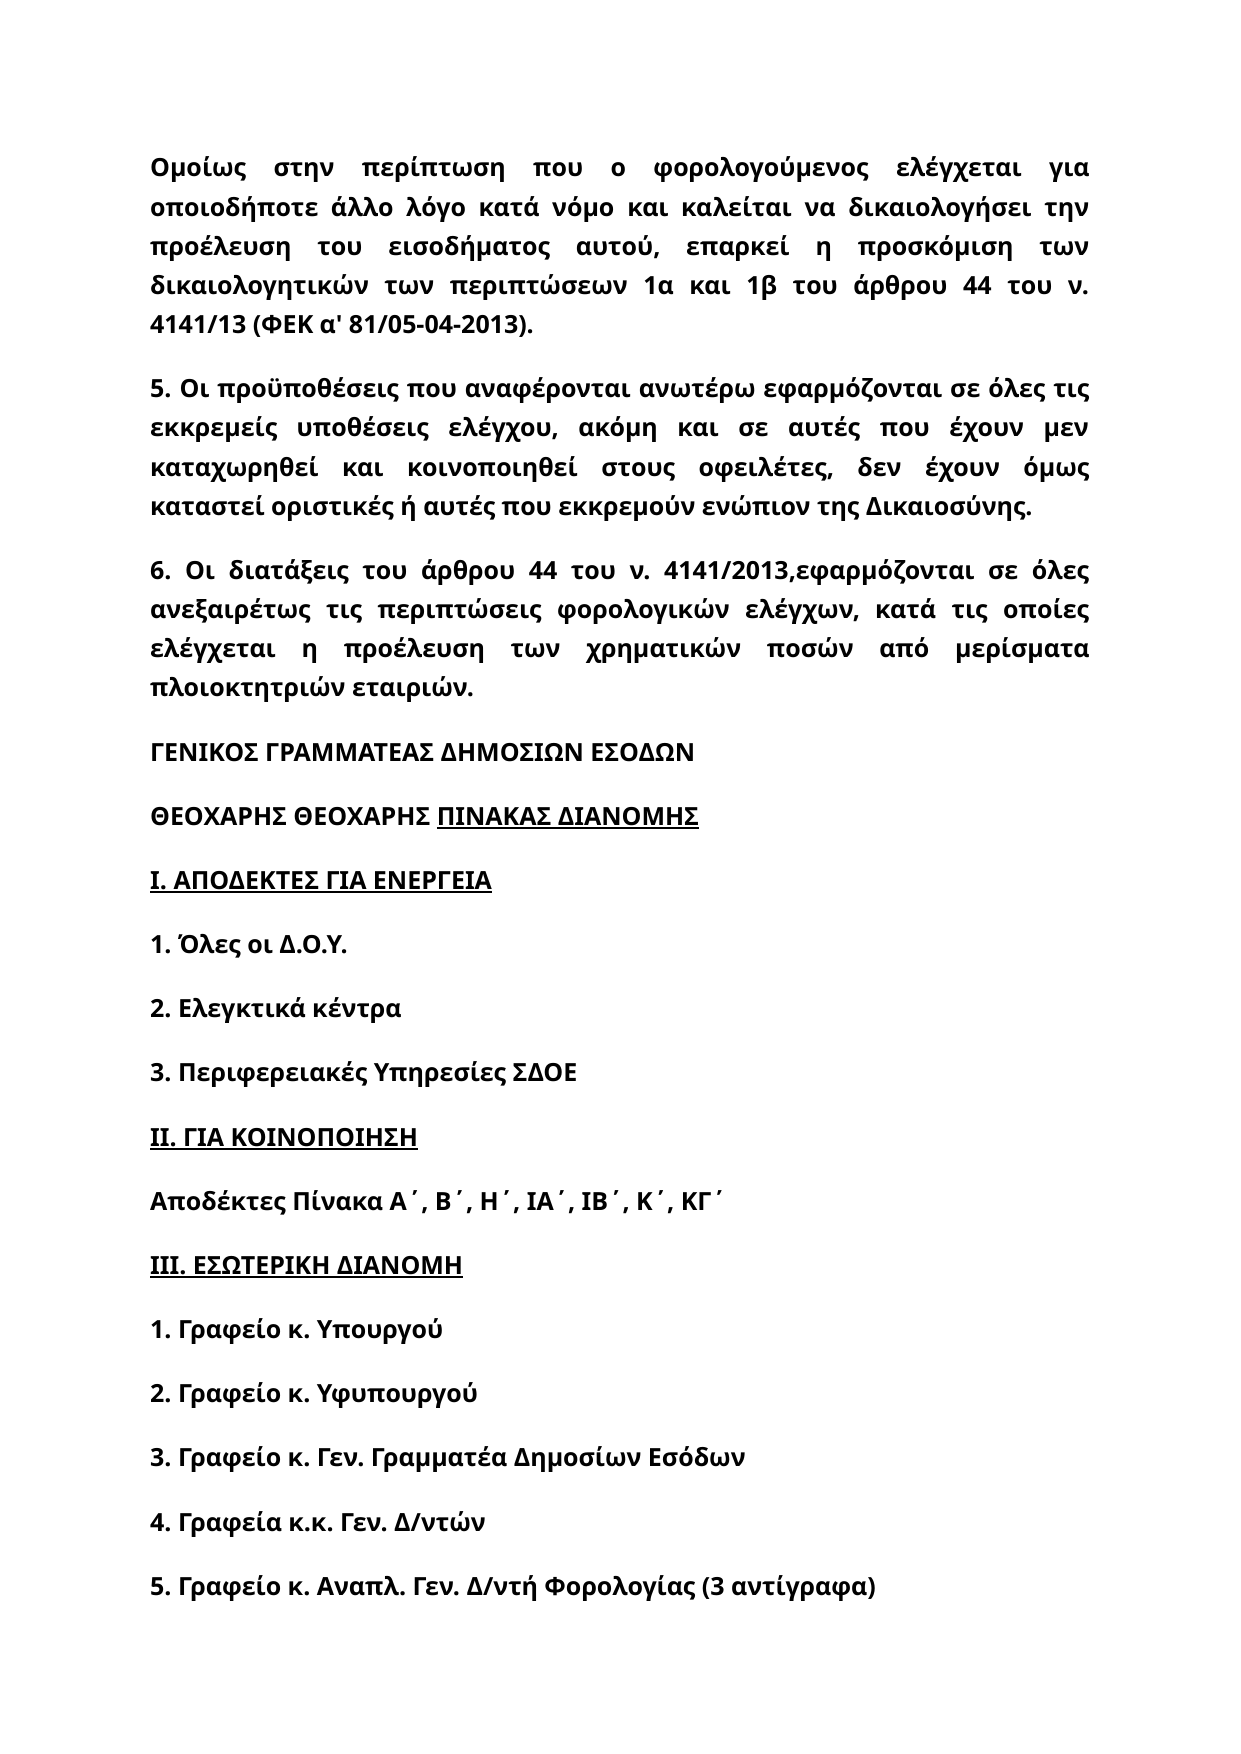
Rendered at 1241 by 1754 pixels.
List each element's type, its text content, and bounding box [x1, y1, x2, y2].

text ΙΙΙ. ΕΣΩΤΕΡΙΚΗ ΔΙΑΝΟΜΗ [150, 1247, 1090, 1282]
text 5. Οι προϋποθέσεις που αναφέρονται ανωτέρω εφαρμόζονται σε όλες τις εκκρεμείς υποθέσεις ελέγχου, ακόμη και σε αυτές που έχουν μεν καταχωρηθεί και κοινοποιηθεί στους οφειλέτες, δεν έχουν όμως καταστεί οριστικές ή αυτές που εκκρεμούν ενώπιον της Δικαιοσύνης. [150, 371, 1090, 522]
text 3. Γραφείο κ. Γεν. Γραμματέα Δημοσίων Εσόδων [150, 1440, 1090, 1474]
text 2. Ελεγκτικά κέντρα [150, 991, 1090, 1025]
text 1. Γραφείο κ. Υπουργού [150, 1312, 1090, 1346]
text ΓΕΝΙΚΟΣ ΓΡΑΜΜΑΤΕΑΣ ΔΗΜΟΣΙΩΝ ΕΣΟΔΩΝ [150, 734, 1090, 768]
text 1. Όλες οι Δ.Ο.Υ. [150, 927, 1090, 961]
text ΘΕΟΧΑΡΗΣ ΘΕΟΧΑΡΗΣ ΠΙΝΑΚΑΣ ΔΙΑΝΟΜΗΣ [150, 798, 1090, 832]
text 5. Γραφείο κ. Αναπλ. Γεν. Δ/ντή Φορολογίας (3 αντίγραφα) [150, 1568, 1090, 1602]
text ΙΙ. ΓΙΑ ΚΟΙΝΟΠΟΙΗΣΗ [150, 1119, 1090, 1153]
text 4. Γραφεία κ.κ. Γεν. Δ/ντών [150, 1504, 1090, 1538]
text 3. Περιφερειακές Υπηρεσίες ΣΔΟΕ [150, 1055, 1090, 1089]
text 2. Γραφείο κ. Υφυπουργού [150, 1376, 1090, 1410]
text Ομοίως στην περίπτωση που ο φορολογούμενος ελέγχεται για οποιοδήποτε άλλο λόγο κατά νόμο και καλείται να δικαιολογήσει την προέλευση του εισοδήματος αυτού, επαρκεί η προσκόμιση των δικαιολογητικών των περιπτώσεων 1α και 1β του άρθρου 44 του ν. 4141/13 (ΦΕΚ α' 81/05-04-2013). [150, 150, 1090, 341]
text Αποδέκτες Πίνακα Α΄, Β΄, Η΄, ΙΑ΄, ΙΒ΄, Κ΄, ΚΓ΄ [150, 1183, 1090, 1217]
text 6. Οι διατάξεις του άρθρου 44 του ν. 4141/2013,εφαρμόζονται σε όλες ανεξαιρέτως τις περιπτώσεις φορολογικών ελέγχων, κατά τις οποίες ελέγχεται η προέλευση των χρηματικών ποσών από μερίσματα πλοιοκτητριών εταιριών. [150, 552, 1090, 704]
text Ι. ΑΠΟΔΕΚΤΕΣ ΓΙΑ ΕΝΕΡΓΕΙΑ [150, 862, 1090, 897]
